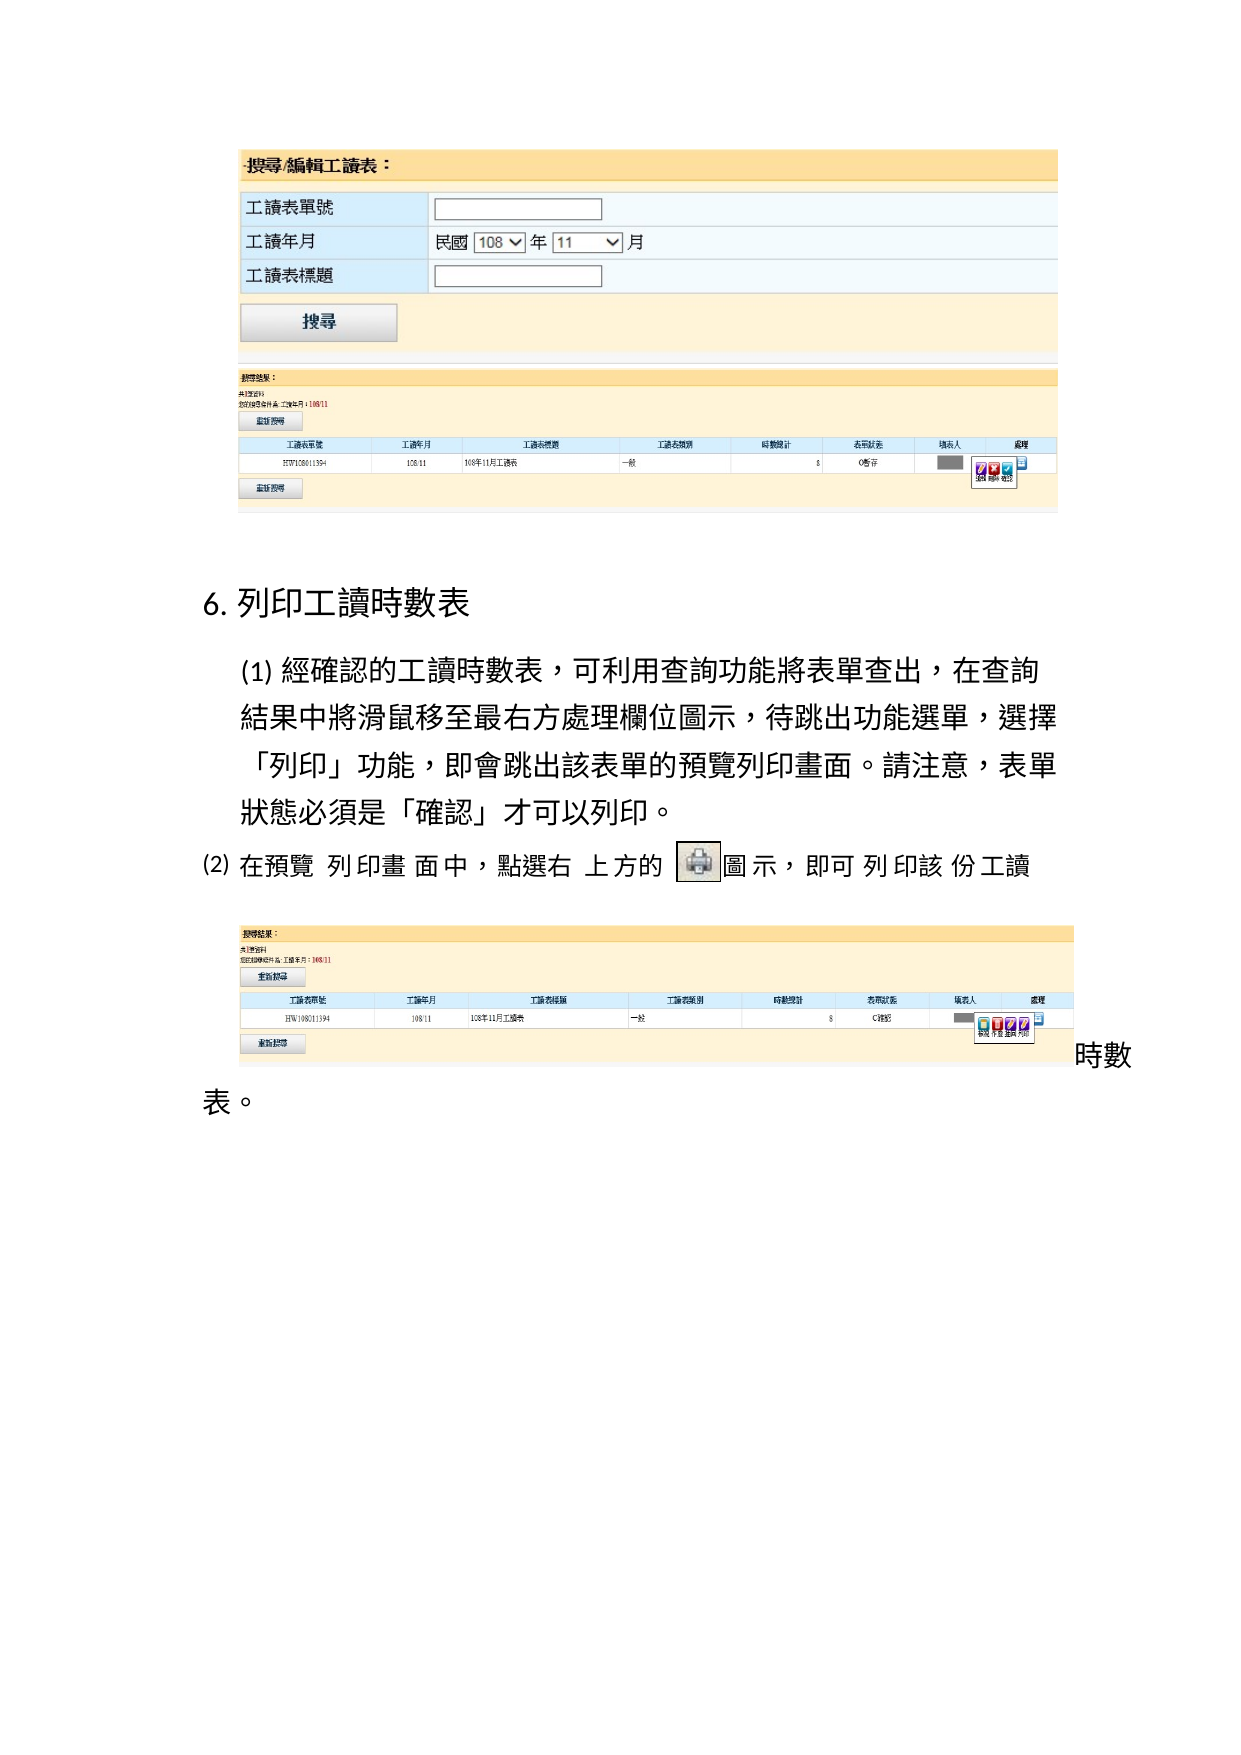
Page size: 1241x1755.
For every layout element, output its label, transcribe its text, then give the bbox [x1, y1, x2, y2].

text 6. 列印工讀時數表 [202, 577, 1144, 625]
text 時數表。 [202, 841, 1144, 1122]
text (1) 經確認的工讀時數表，可利用查詢功能將表單查出，在查詢結果中將滑鼠移至最右方處理欄位圖示，待跳出功能選單，選擇「列印」功能，即會跳出該表單的預覽列印畫面。請注意，表單狀態必須是「確認」才可以列印。 [240, 648, 1058, 832]
